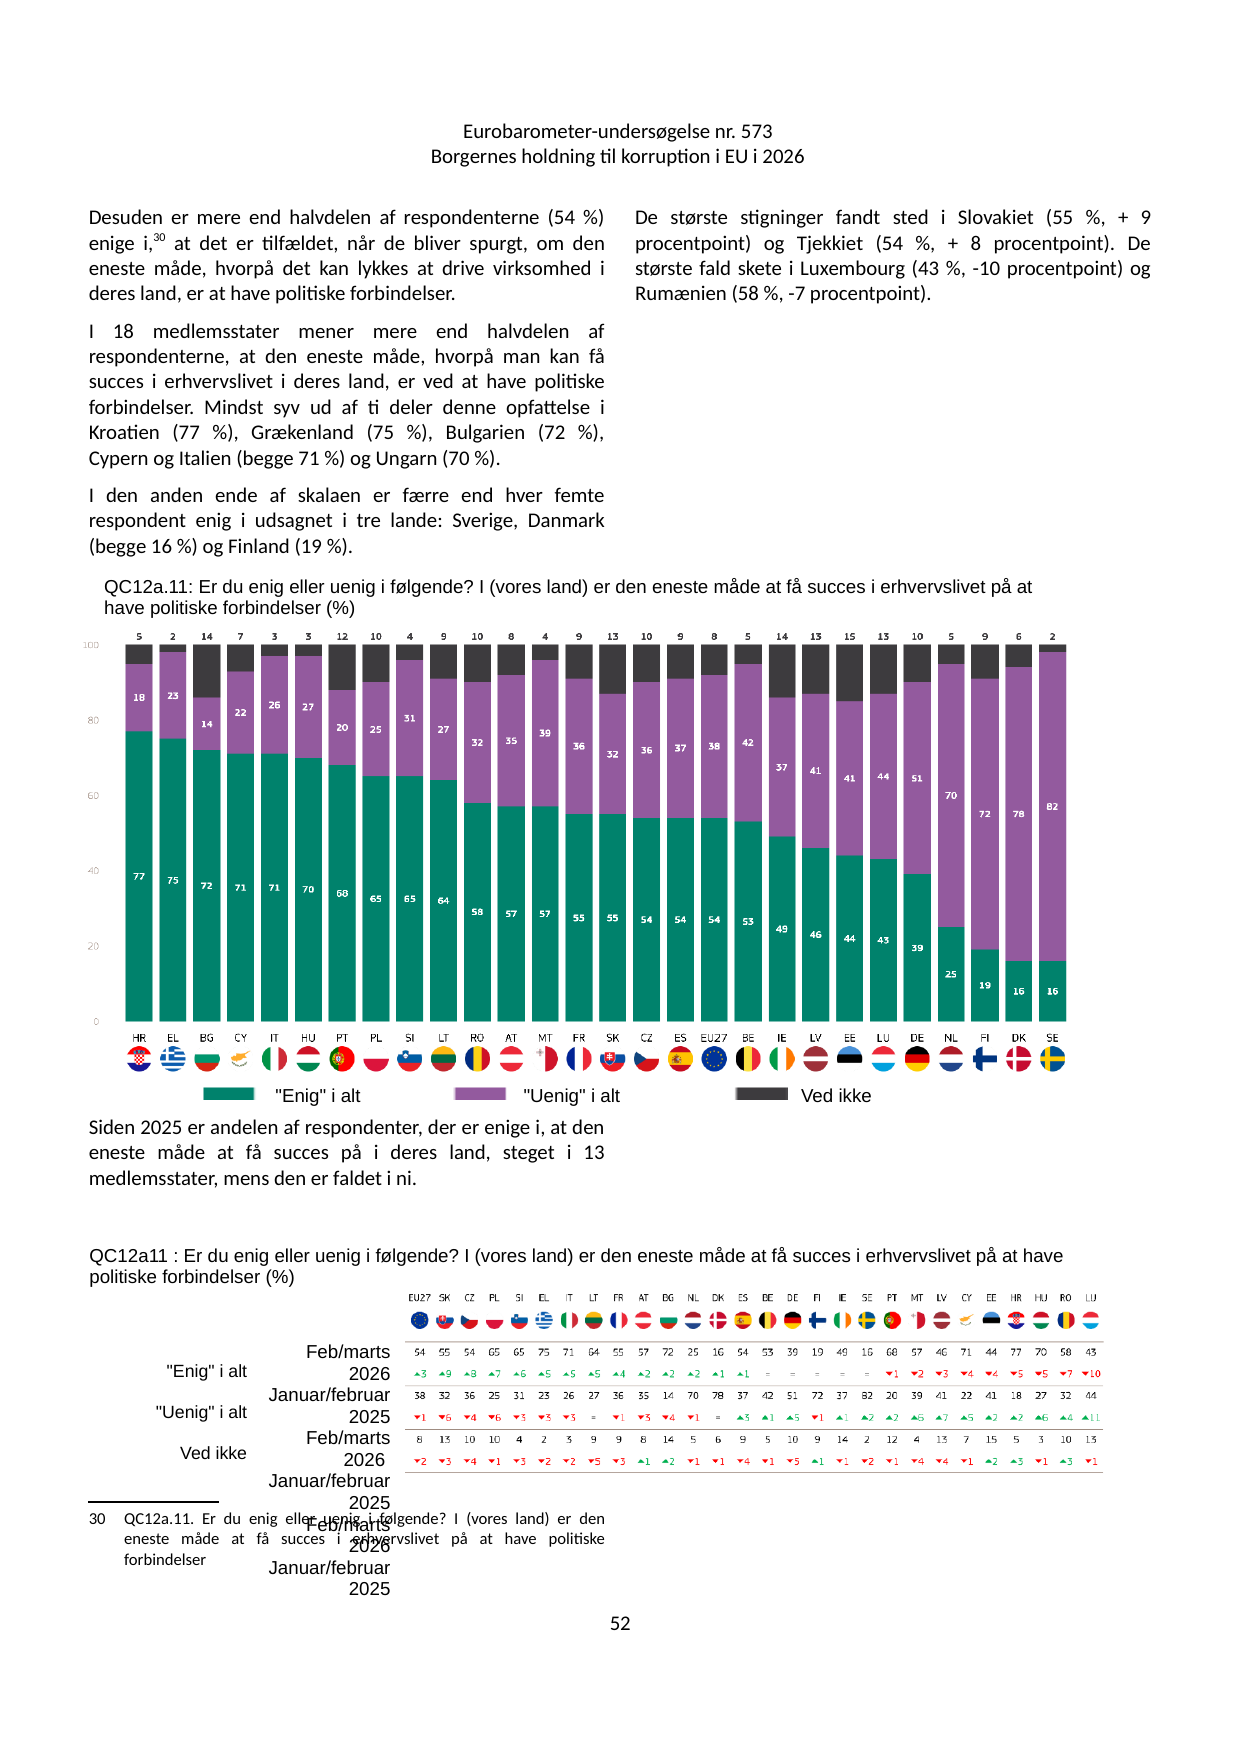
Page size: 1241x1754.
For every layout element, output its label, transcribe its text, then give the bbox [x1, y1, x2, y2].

picture [189, 1082, 788, 1100]
text I den anden ende af skalaen er færre end hver femte respondent enig i udsagnet i tre lande: Sverige, Danmark (begge 16 %) og Finland (19 %). [88, 482, 605, 558]
text Siden 2025 er andelen af respondenter, der er enige i, at den eneste måde at få succes på i deres land, steget i 13 medlemsstater, mens den er faldet i ni. [88, 570, 605, 621]
text I 18 medlemsstater mener mere end halvdelen af respondenterne, at den eneste måde, hvorpå man kan få succes i erhvervslivet i deres land, er ved at have politiske forbindelser. Mindst syv ud af ti deler denne opfattelse i Kroatien (77 %), Grækenland (75 %), Bulgarien (72 %), Cypern og Italien (begge 71 %) og Ungarn (70 %). [88, 318, 605, 470]
text De største stigninger fandt sted i Slovakiet (55 %, + 9 procentpoint) og Tjekkiet (54 %, + 8 procentpoint). De største fald skete i Luxembourg (43 %, -10 procentpoint) og Rumænien (58 %, -7 procentpoint). [635, 204, 1152, 306]
picture [405, 1285, 1114, 1482]
picture [77, 621, 1088, 1080]
text Siden 2025 er andelen af respondenter, der er enige i, at den eneste måde at få succes på i deres land, steget i 13 medlemsstater, mens den er faldet i ni. [88, 1080, 605, 1190]
text QC12a.11. Er du enig eller uenig i følgende? I (vores land) er den eneste måde at få succes i erhvervslivet på at have politiske forbindelser [88, 1508, 605, 1569]
text Desuden er mere end halvdelen af respondenterne (54 %) enige i, at det er tilfældet, når de bliver spurgt, om den eneste måde, hvorpå det kan lykkes at drive virksomhed i deres land, er at have politiske forbindelser. [88, 204, 605, 306]
